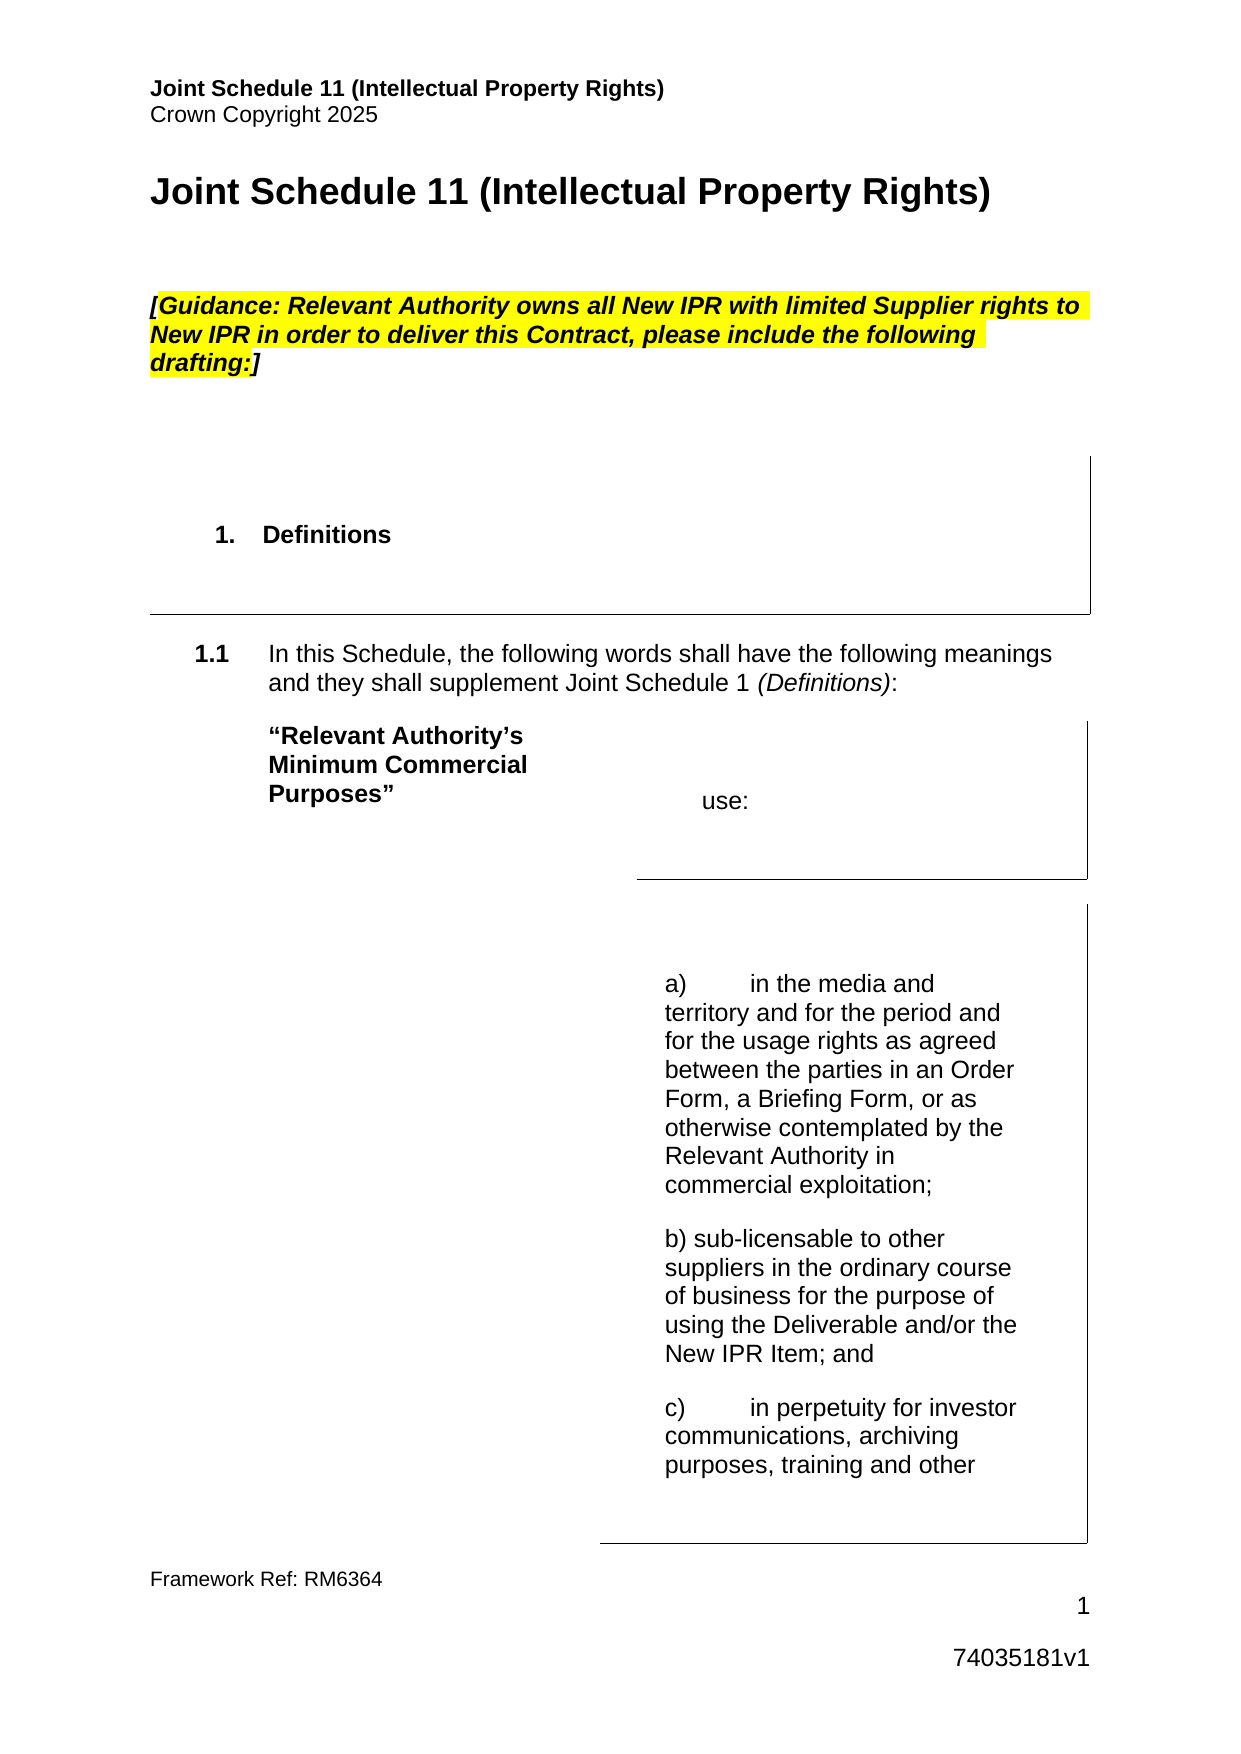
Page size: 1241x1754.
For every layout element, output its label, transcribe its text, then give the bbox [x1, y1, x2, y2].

table_header use: a) in the media and territory and for the period and for the usage rights as agreed between the parties in an Order Form, a Briefing Form, or as otherwise contemplated by the Relevant Authority in commercial exploitation; b) sub-licensable to other suppliers in the ordinary course of business for the purpose of using the Deliverable and/or the New IPR Item; and c) in perpetuity for investor communications, archiving purposes, training and other [589, 709, 1098, 1543]
text [Guidance: Relevant Authority owns all New IPR with limited Supplier rights to New IPR in order to deliver this Contract, please include the following drafting:] [150, 291, 1090, 377]
table_header “Relevant Authority’s Minimum Commercial Purposes” [257, 709, 589, 1543]
list In this Schedule, the following words shall have the following meanings and they shall supplement Joint Schedule 1 (Definitions): [194, 639, 1090, 696]
text Joint Schedule 11 (Intellectual Property Rights) [150, 169, 1090, 212]
subtitle Definitions [150, 456, 1090, 614]
